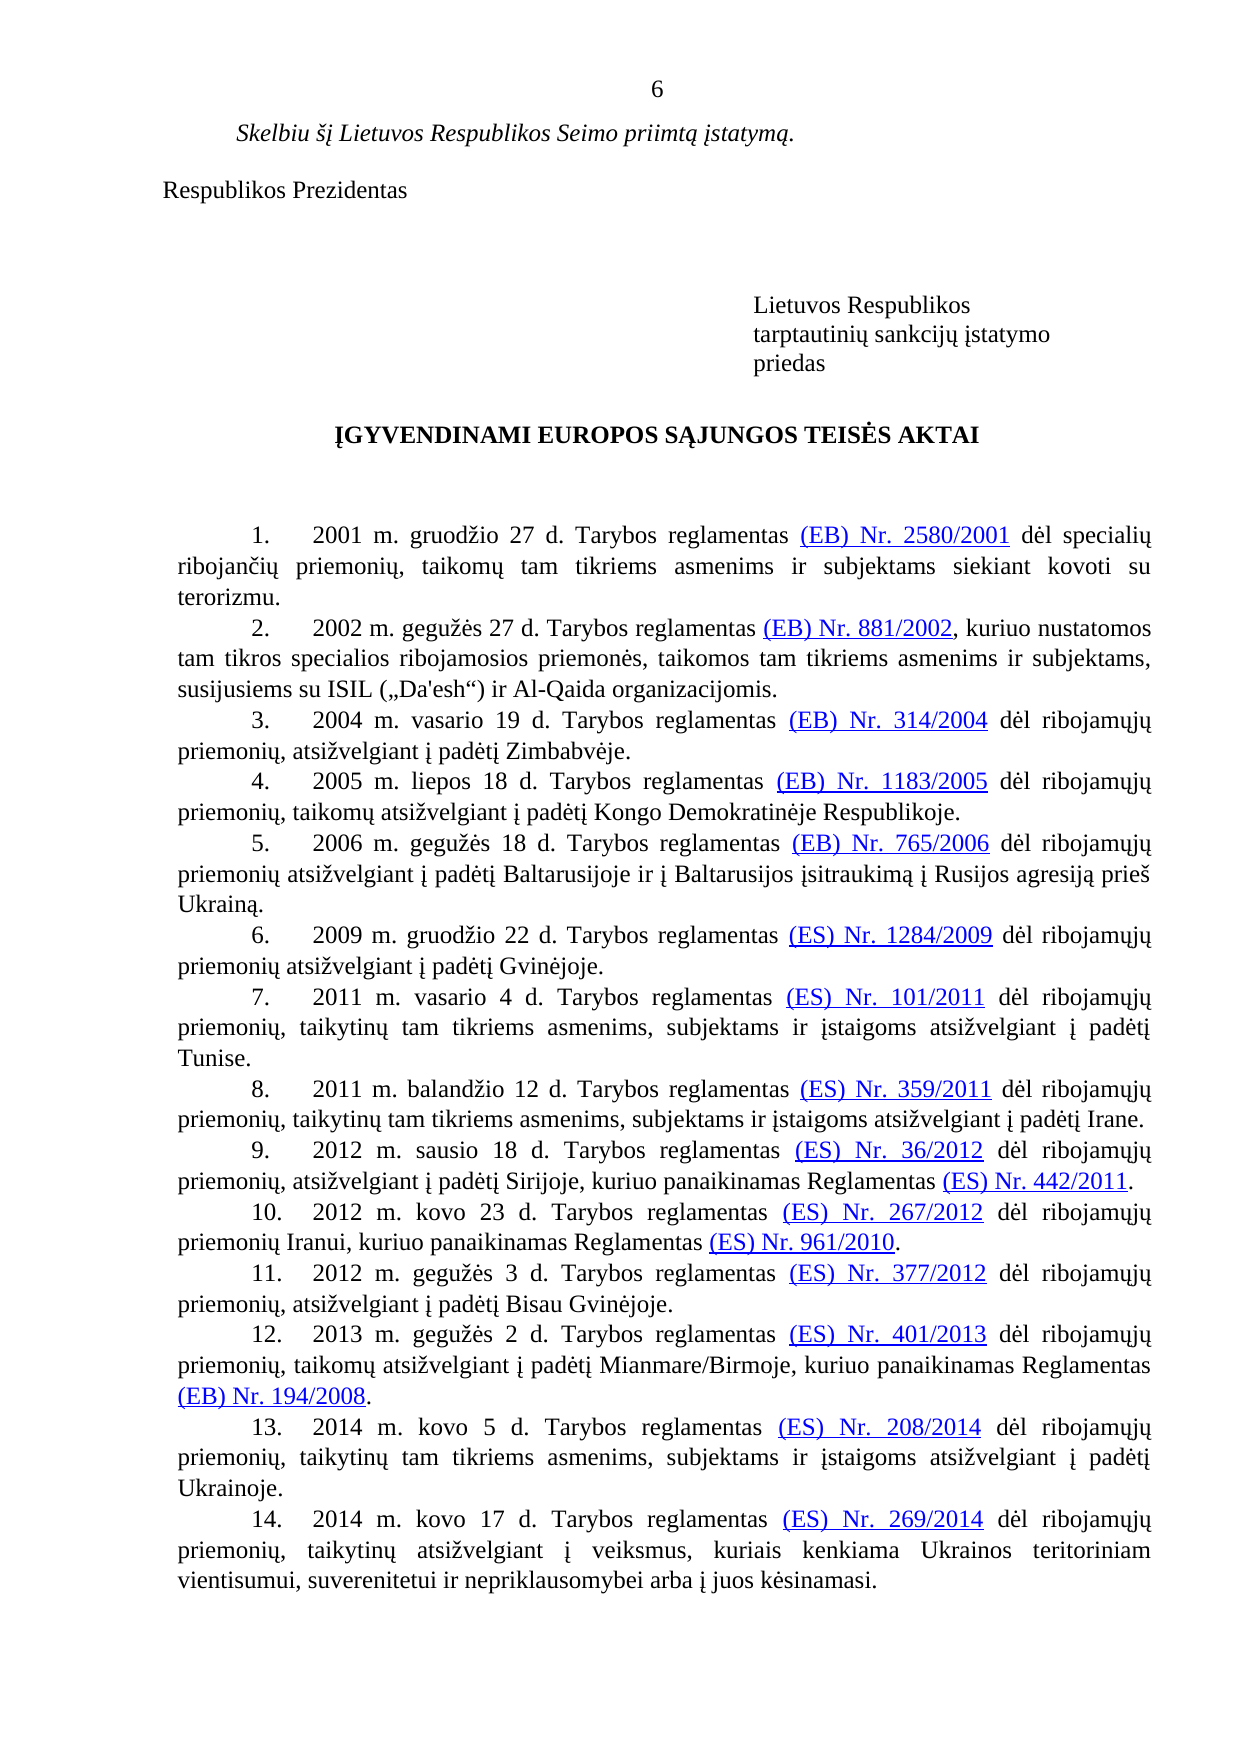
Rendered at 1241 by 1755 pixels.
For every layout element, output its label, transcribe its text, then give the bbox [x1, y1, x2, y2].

text Lietuvos Respublikos [162, 291, 1152, 319]
text 12. 2013 m. gegužės 2 d. Tarybos reglamentas (ES) Nr. 401/2013 dėl ribojamųjų priemonių, taikomų atsižvelgiant į padėtį Mianmare/Birmoje, kuriuo panaikinamas Reglamentas (EB) Nr. 194/2008. [177, 1319, 1152, 1410]
text Skelbiu šį Lietuvos Respublikos Seimo priimtą įstatymą. [162, 118, 1152, 147]
text 6. 2009 m. gruodžio 22 d. Tarybos reglamentas (ES) Nr. 1284/2009 dėl ribojamųjų priemonių atsižvelgiant į padėtį Gvinėjoje. [177, 920, 1152, 979]
text 7. 2011 m. vasario 4 d. Tarybos reglamentas (ES) Nr. 101/2011 dėl ribojamųjų priemonių, taikytinų tam tikriems asmenims, subjektams ir įstaigoms atsižvelgiant į padėtį Tunise. [177, 982, 1152, 1072]
text 1. 2001 m. gruodžio 27 d. Tarybos reglamentas (EB) Nr. 2580/2001 dėl specialių ribojančių priemonių, taikomų tam tikriems asmenims ir subjektams siekiant kovoti su terorizmu. [177, 521, 1152, 611]
text tarptautinių sankcijų įstatymo [162, 319, 1152, 348]
text ĮGYVENDINAMI EUROPOS SĄJUNGOS TEISĖS AKTAI [162, 420, 1152, 449]
text 4. 2005 m. liepos 18 d. Tarybos reglamentas (EB) Nr. 1183/2005 dėl ribojamųjų priemonių, taikomų atsižvelgiant į padėtį Kongo Demokratinėje Respublikoje. [177, 766, 1152, 826]
text 11. 2012 m. gegužės 3 d. Tarybos reglamentas (ES) Nr. 377/2012 dėl ribojamųjų priemonių, atsižvelgiant į padėtį Bisau Gvinėjoje. [177, 1258, 1152, 1318]
text 13. 2014 m. kovo 5 d. Tarybos reglamentas (ES) Nr. 208/2014 dėl ribojamųjų priemonių, taikytinų tam tikriems asmenims, subjektams ir įstaigoms atsižvelgiant į padėtį Ukrainoje. [177, 1412, 1152, 1502]
text Respublikos Prezidentas [162, 176, 1152, 204]
text 3. 2004 m. vasario 19 d. Tarybos reglamentas (EB) Nr. 314/2004 dėl ribojamųjų priemonių, atsižvelgiant į padėtį Zimbabvėje. [177, 705, 1152, 764]
text 5. 2006 m. gegužės 18 d. Tarybos reglamentas (EB) Nr. 765/2006 dėl ribojamųjų priemonių atsižvelgiant į padėtį Baltarusijoje ir į Baltarusijos įsitraukimą į Rusijos agresiją prieš Ukrainą. [177, 828, 1152, 918]
text 10. 2012 m. kovo 23 d. Tarybos reglamentas (ES) Nr. 267/2012 dėl ribojamųjų priemonių Iranui, kuriuo panaikinamas Reglamentas (ES) Nr. 961/2010. [177, 1197, 1152, 1256]
text priedas [162, 348, 1152, 377]
text 2. 2002 m. gegužės 27 d. Tarybos reglamentas (EB) Nr. 881/2002, kuriuo nustatomos tam tikros specialios ribojamosios priemonės, taikomos tam tikriems asmenims ir subjektams, susijusiems su ISIL („Da'esh“) ir Al-Qaida organizacijomis. [177, 613, 1152, 703]
text 14. 2014 m. kovo 17 d. Tarybos reglamentas (ES) Nr. 269/2014 dėl ribojamųjų priemonių, taikytinų atsižvelgiant į veiksmus, kuriais kenkiama Ukrainos teritoriniam vientisumui, suverenitetui ir nepriklausomybei arba į juos kėsinamasi. [177, 1504, 1152, 1594]
text 8. 2011 m. balandžio 12 d. Tarybos reglamentas (ES) Nr. 359/2011 dėl ribojamųjų priemonių, taikytinų tam tikriems asmenims, subjektams ir įstaigoms atsižvelgiant į padėtį Irane. [177, 1074, 1152, 1133]
text 9. 2012 m. sausio 18 d. Tarybos reglamentas (ES) Nr. 36/2012 dėl ribojamųjų priemonių, atsižvelgiant į padėtį Sirijoje, kuriuo panaikinamas Reglamentas (ES) Nr. 442/2011. [177, 1135, 1152, 1195]
